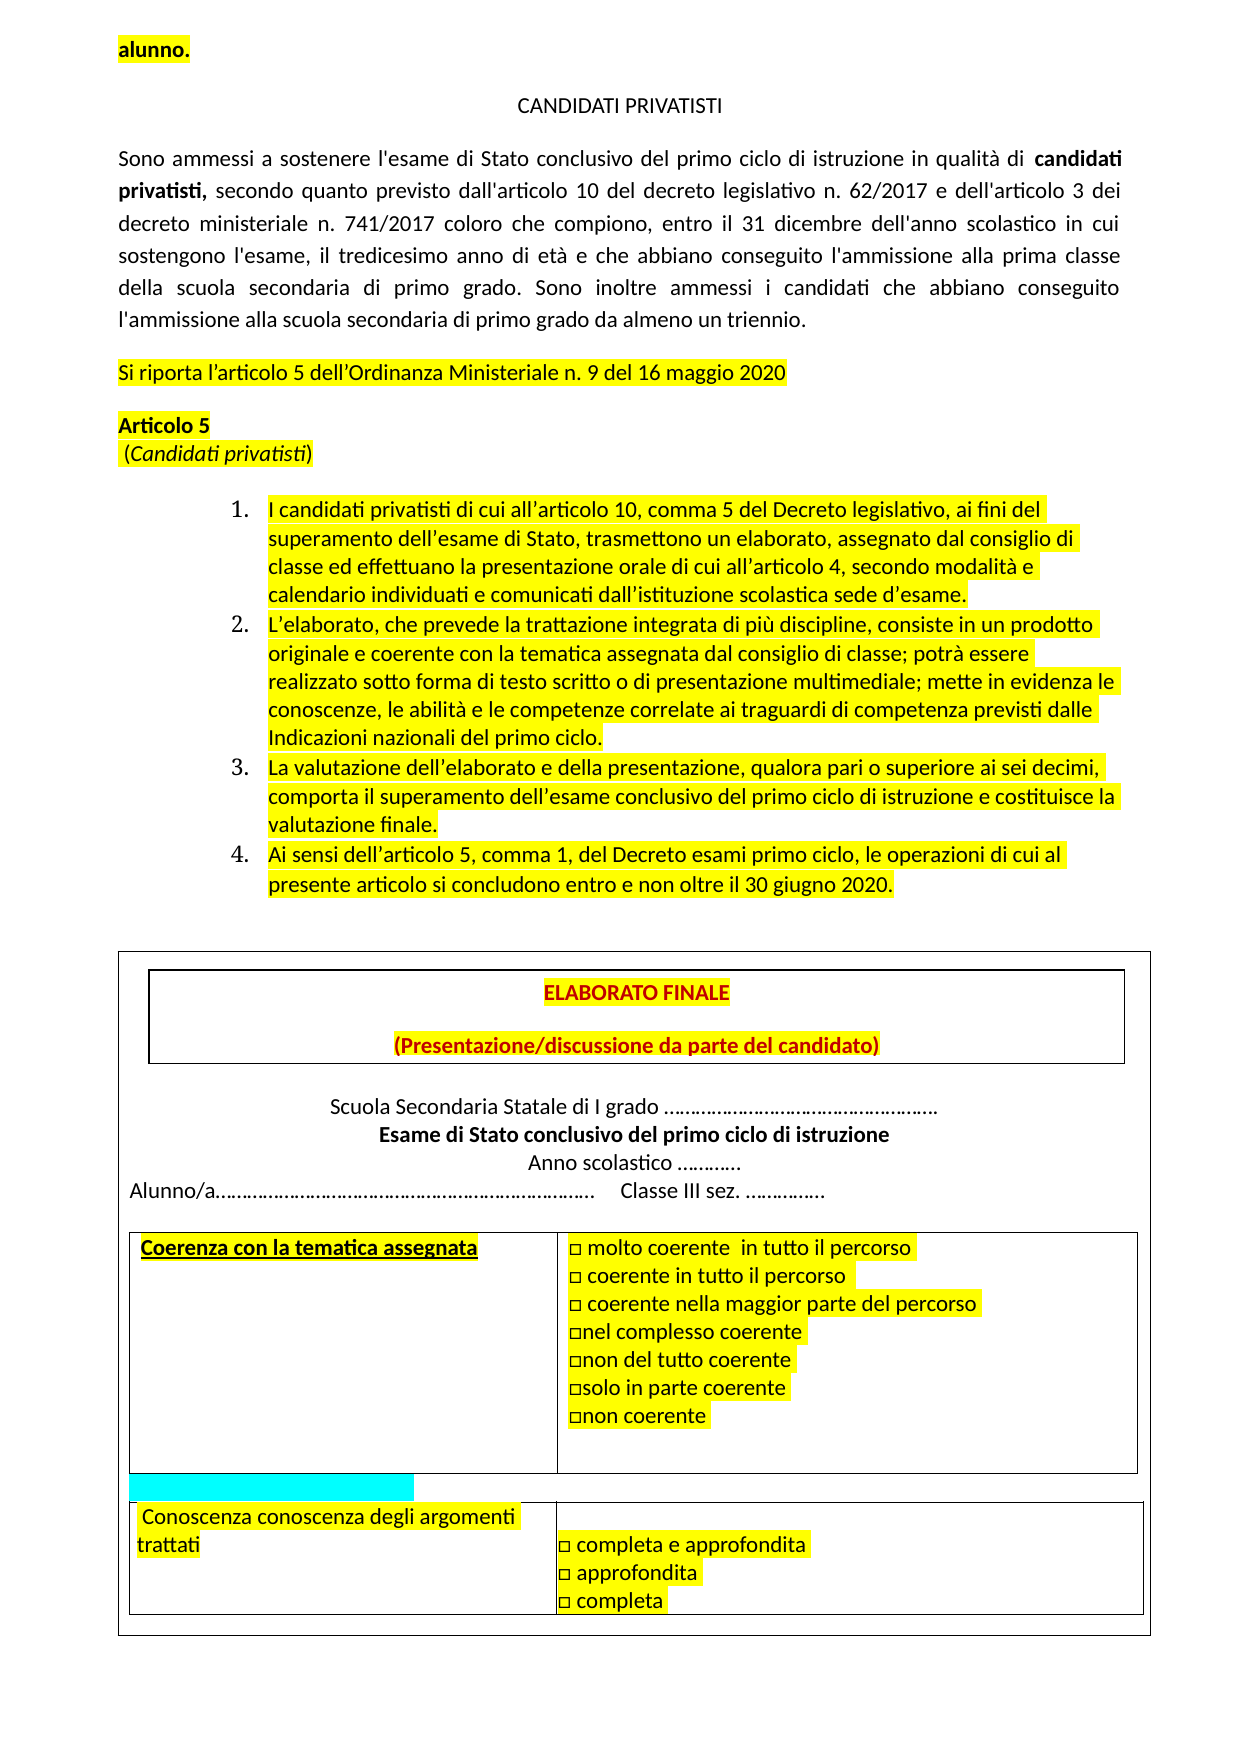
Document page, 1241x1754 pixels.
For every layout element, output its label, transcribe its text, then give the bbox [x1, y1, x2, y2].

table_header □ completa e approfondita □ approfondita □ completa [557, 1503, 1143, 1614]
list La valutazione dell’elaborato e della presentazione, qualora pari o superiore ai sei decimi, comporta il superamento dell’esame conclusivo del primo ciclo di istruzione e costituisce la valutazione finale. [231, 751, 1122, 838]
text Sono ammessi a sostenere l'esame di Stato conclusivo del primo ciclo di istruzione in qualità di candidati privatisti, secondo quanto previsto dall'articolo 10 del decreto legislativo n. 62/2017 e dell'articolo 3 dei decreto ministeriale n. 741/2017 coloro che compiono, entro il 31 dicembre dell'anno scolastico in cui sostengono l'esame, il tredicesimo anno di età e che abbiano conseguito l'ammissione alla prima classe della scuola secondaria di primo grado. Sono inoltre ammessi i candidati che abbiano conseguito l'ammissione alla scuola secondaria di primo grado da almeno un triennio. [118, 144, 1122, 333]
table_header Scuola Secondaria Statale di I grado ……………………………………………. Esame di Stato conclusivo del primo ciclo di istruzione Anno scolastico ………… Alunno/a……………………………………………………………… Classe III sez. …………… [119, 952, 1150, 1635]
table_header [1144, 1501, 1148, 1614]
table_header □ molto coerente in tutto il percorso □ coerente in tutto il percorso □ coerente nella maggior parte del percorso □nel complesso coerente □non del tutto coerente □solo in parte coerente □non coerente [558, 1233, 1137, 1472]
table_header Coerenza con la tematica assegnata [130, 1233, 557, 1472]
list Ai sensi dell’articolo 5, comma 1, del Decreto esami primo ciclo, le operazioni di cui al presente articolo si concludono entro e non oltre il 30 giugno 2020. [231, 838, 1122, 898]
text (Candidati privatisti) [118, 439, 1122, 467]
text Articolo 5 [118, 411, 1122, 439]
list I candidati privatisti di cui all’articolo 10, comma 5 del Decreto legislativo, ai fini del superamento dell’esame di Stato, trasmettono un elaborato, assegnato dal consiglio di classe ed effettuano la presentazione orale di cui all’articolo 4, secondo modalità e calendario individuati e comunicati dall’istituzione scolastica sede d’esame. [231, 492, 1122, 608]
list L’elaborato, che prevede la trattazione integrata di più discipline, consiste in un prodotto originale e coerente con la tematica assegnata dal consiglio di classe; potrà essere realizzato sotto forma di testo scritto o di presentazione multimediale; mette in evidenza le conoscenze, le abilità e le competenze correlate ai traguardi di competenza previsti dalle Indicazioni nazionali del primo ciclo. [231, 608, 1122, 751]
text Si riporta l’articolo 5 dell’Ordinanza Ministeriale n. 9 del 16 maggio 2020 [118, 358, 1122, 386]
table_header Conoscenza conoscenza degli argomenti trattati [130, 1503, 556, 1614]
text alunno. [118, 35, 1122, 63]
text CANDIDATI PRIVATISTI [118, 91, 1122, 119]
